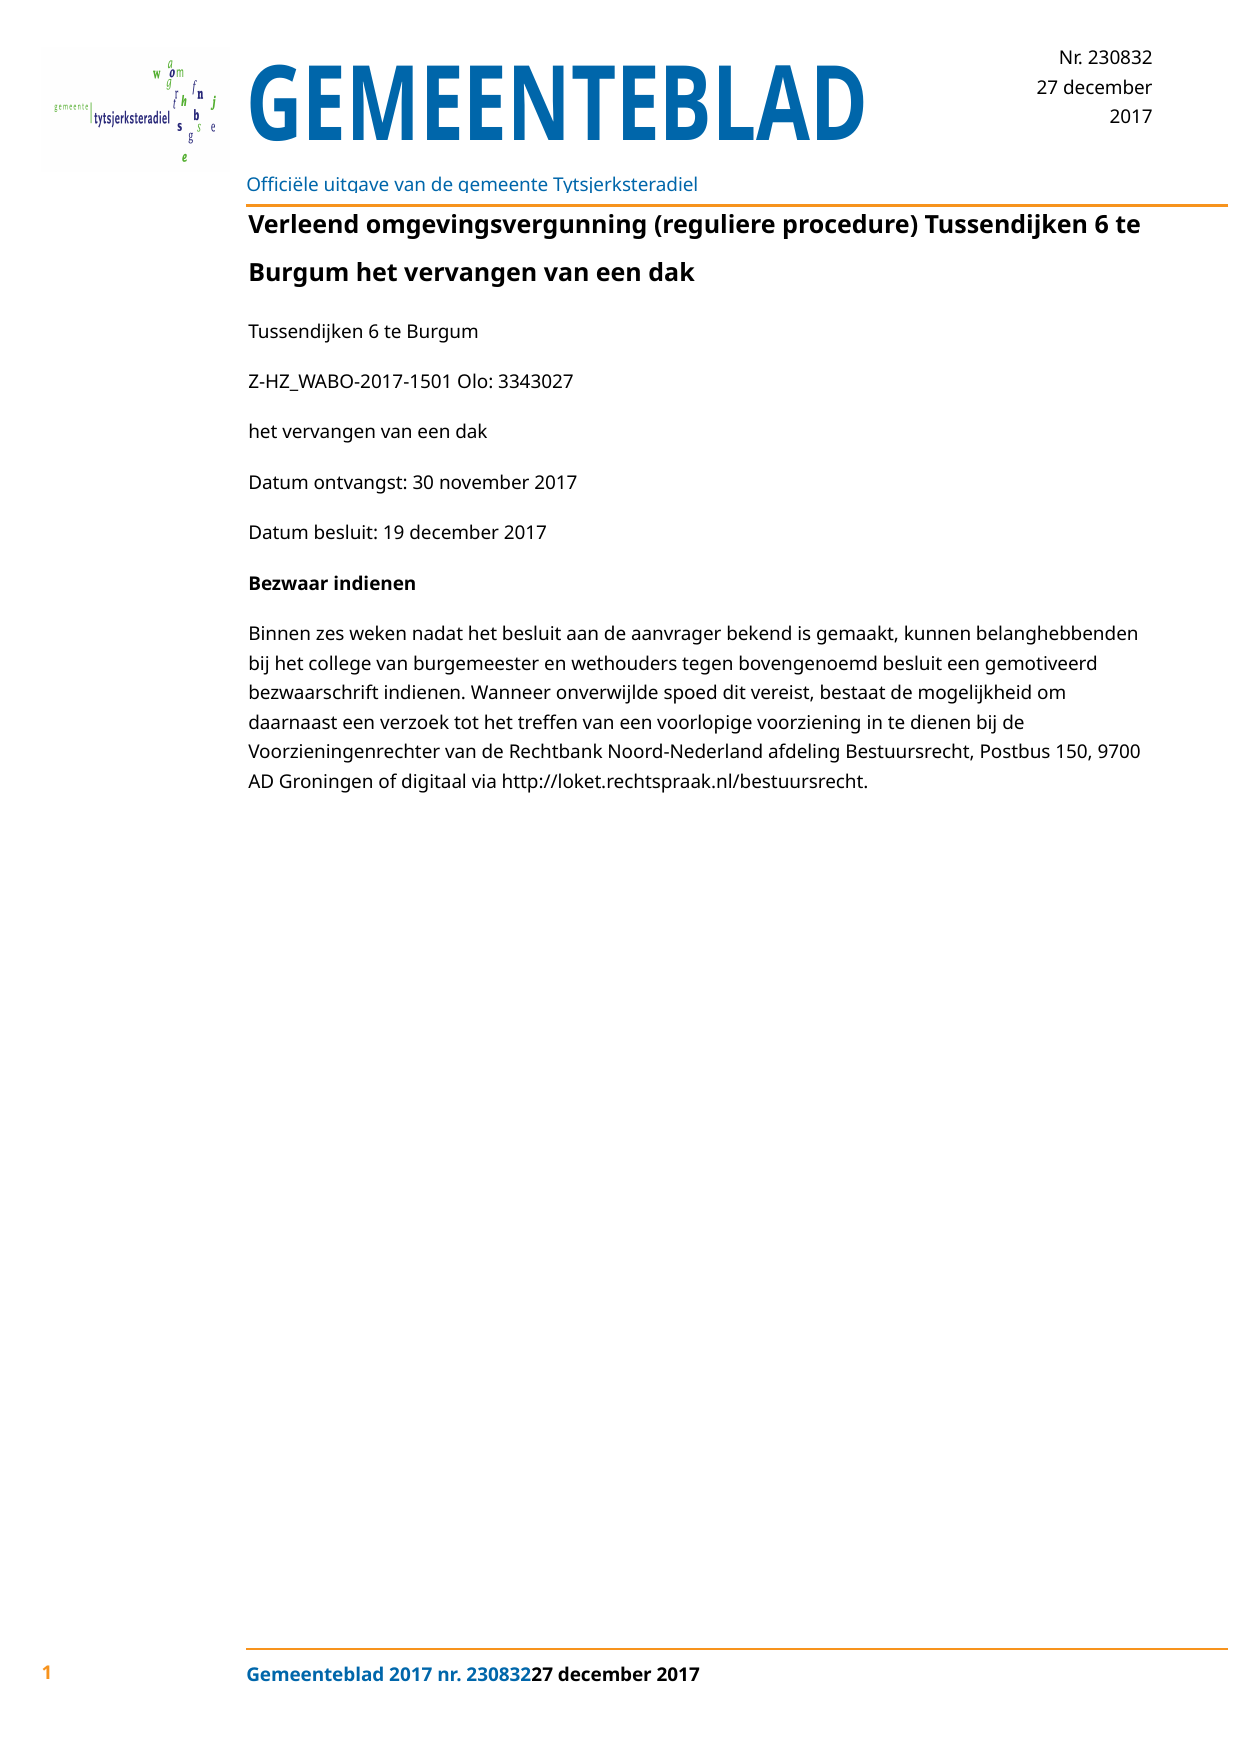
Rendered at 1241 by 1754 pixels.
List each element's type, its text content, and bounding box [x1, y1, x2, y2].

text Bezwaar indienen [248, 570, 1152, 596]
text Datum besluit: 19 december 2017 [248, 519, 1152, 545]
text Tussendijken 6 te Burgum [248, 318, 1152, 344]
text Verleend omgevingsvergunning (reguliere procedure) Tussendijken 6 te Burgum het vervangen van een dak [248, 207, 1152, 288]
text Binnen zes weken nadat het besluit aan de aanvrager bekend is gemaakt, kunnen belanghebbenden bij het college van burgemeester en wethouders tegen bovengenoemd besluit een gemotiveerd bezwaarschrift indienen. Wanneer onverwijlde spoed dit vereist, bestaat de mogelijkheid om daarnaast een verzoek tot het treffen van een voorlopige voorziening in te dienen bij de Voorzieningenrechter van de Rechtbank Noord-Nederland afdeling Bestuursrecht, Postbus 150, 9700 AD Groningen of digitaal via http://loket.rechtspraak.nl/bestuursrecht. [248, 620, 1152, 794]
picture [41, 47, 231, 172]
text het vervangen van een dak [248, 419, 1152, 444]
text Datum ontvangst: 30 november 2017 [248, 469, 1152, 495]
text Z-HZ_WABO-2017-1501 Olo: 3343027 [248, 368, 1152, 394]
